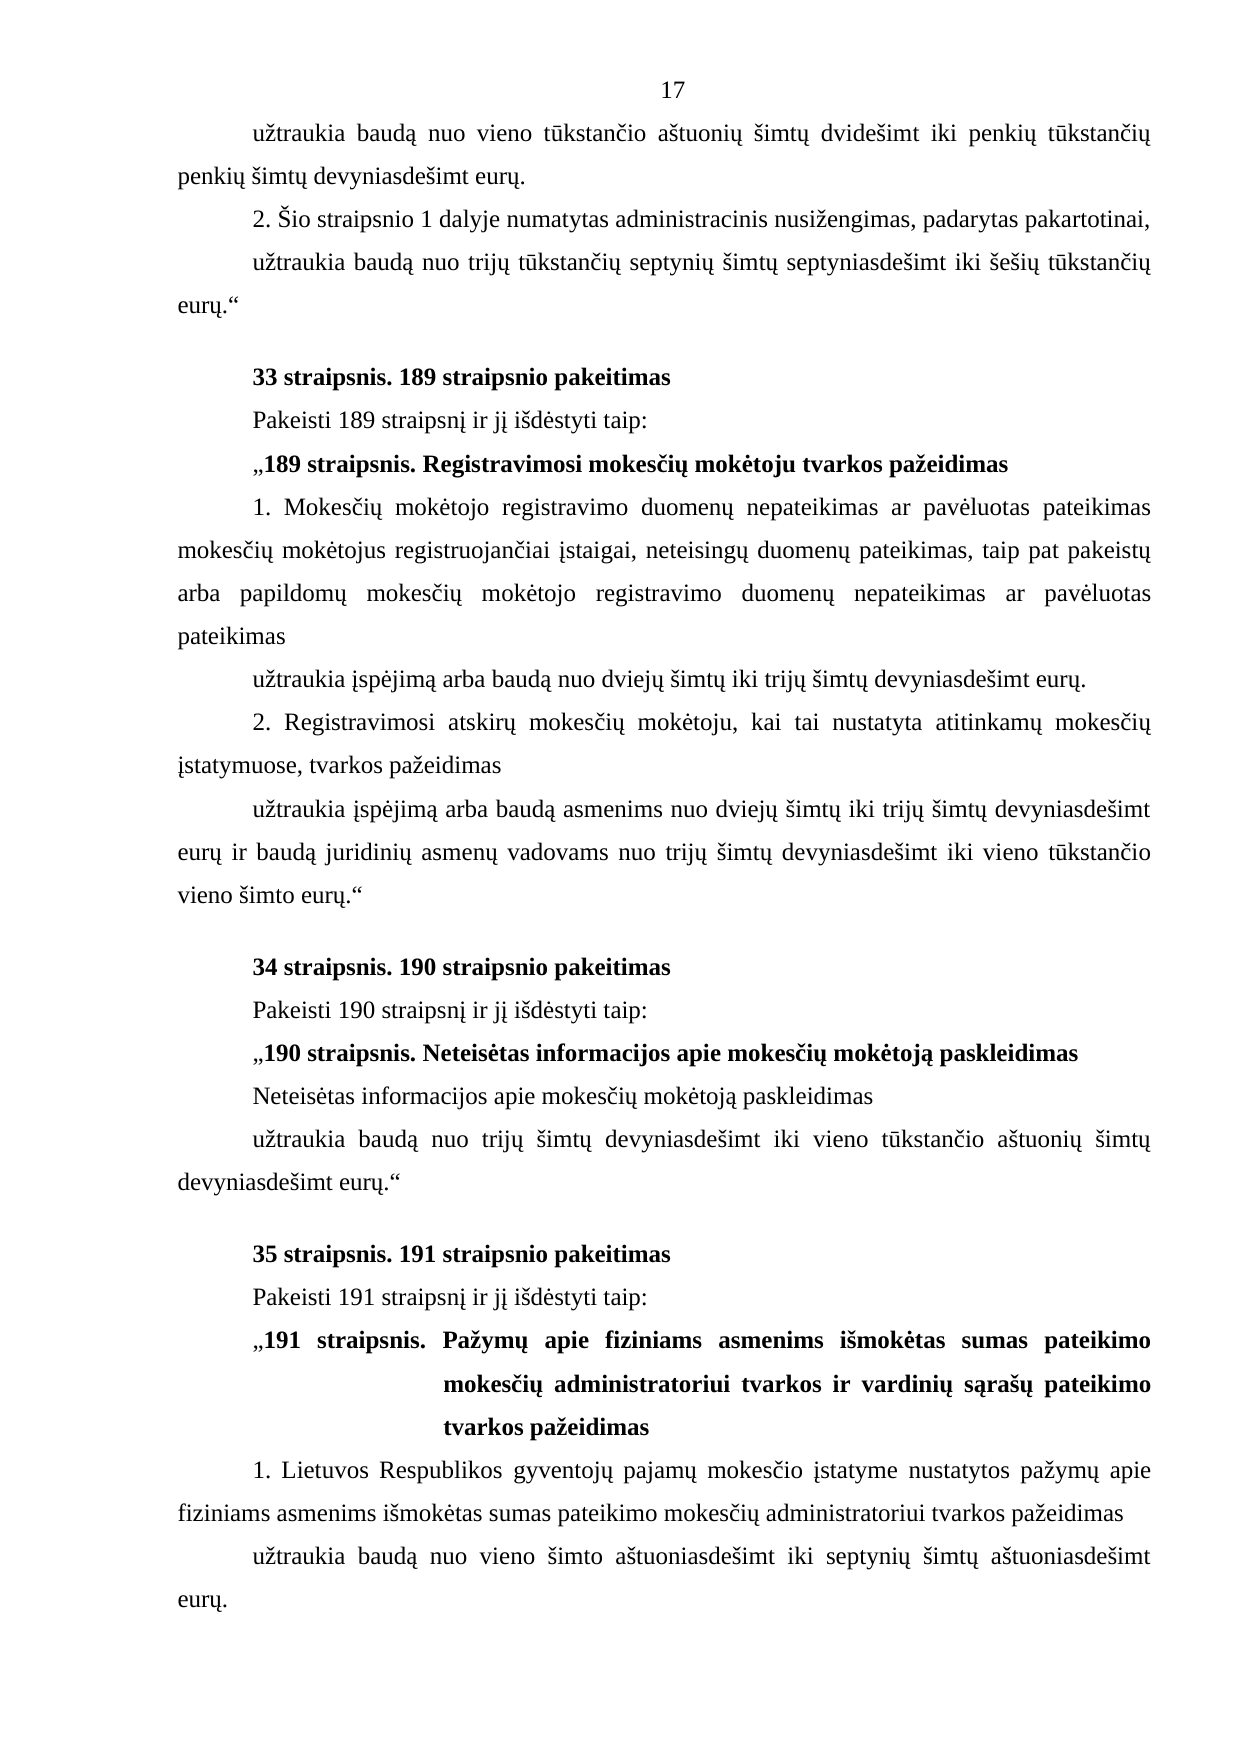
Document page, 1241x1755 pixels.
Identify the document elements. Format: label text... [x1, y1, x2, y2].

text užtraukia baudą nuo trijų šimtų devyniasdešimt iki vieno tūkstančio aštuonių šimtų devyniasdešimt eurų.“ [177, 1124, 1152, 1196]
text Neteisėtas informacijos apie mokesčių mokėtoją paskleidimas [177, 1081, 1152, 1110]
text užtraukia baudą nuo trijų tūkstančių septynių šimtų septyniasdešimt iki šešių tūkstančių eurų.“ [177, 247, 1152, 319]
text užtraukia baudą nuo vieno tūkstančio aštuonių šimtų dvidešimt iki penkių tūkstančių penkių šimtų devyniasdešimt eurų. [177, 118, 1152, 190]
text „190 straipsnis. Neteisėtas informacijos apie mokesčių mokėtoją paskleidimas [177, 1038, 1152, 1067]
text užtraukia įspėjimą arba baudą nuo dviejų šimtų iki trijų šimtų devyniasdešimt eurų. [177, 664, 1152, 693]
text užtraukia įspėjimą arba baudą asmenims nuo dviejų šimtų iki trijų šimtų devyniasdešimt eurų ir baudą juridinių asmenų vadovams nuo trijų šimtų devyniasdešimt iki vieno tūkstančio vieno šimto eurų.“ [177, 794, 1152, 909]
text „189 straipsnis. Registravimosi mokesčių mokėtoju tvarkos pažeidimas [177, 449, 1152, 477]
text „191 straipsnis. Pažymų apie fiziniams asmenims išmokėtas sumas pateikimo mokesčių administratoriui tvarkos ir vardinių sąrašų pateikimo tvarkos pažeidimas [252, 1326, 1152, 1441]
text užtraukia baudą nuo vieno šimto aštuoniasdešimt iki septynių šimtų aštuoniasdešimt eurų. [177, 1541, 1152, 1613]
text 34 straipsnis. 190 straipsnio pakeitimas [177, 952, 1152, 981]
text 2. Registravimosi atskirų mokesčių mokėtoju, kai tai nustatyta atitinkamų mokesčių įstatymuose, tvarkos pažeidimas [177, 707, 1152, 779]
text 1. Lietuvos Respublikos gyventojų pajamų mokesčio įstatyme nustatytos pažymų apie fiziniams asmenims išmokėtas sumas pateikimo mokesčių administratoriui tvarkos pažeidimas [177, 1455, 1152, 1527]
text 2. Šio straipsnio 1 dalyje numatytas administracinis nusižengimas, padarytas pakartotinai, [177, 204, 1152, 233]
text 35 straipsnis. 191 straipsnio pakeitimas [177, 1239, 1152, 1268]
text Pakeisti 191 straipsnį ir jį išdėstyti taip: [177, 1282, 1152, 1311]
text Pakeisti 190 straipsnį ir jį išdėstyti taip: [177, 995, 1152, 1024]
text 1. Mokesčių mokėtojo registravimo duomenų nepateikimas ar pavėluotas pateikimas mokesčių mokėtojus registruojančiai įstaigai, neteisingų duomenų pateikimas, taip pat pakeistų arba papildomų mokesčių mokėtojo registravimo duomenų nepateikimas ar pavėluotas pateikimas [177, 492, 1152, 650]
text 33 straipsnis. 189 straipsnio pakeitimas [177, 362, 1152, 391]
text Pakeisti 189 straipsnį ir jį išdėstyti taip: [177, 406, 1152, 434]
